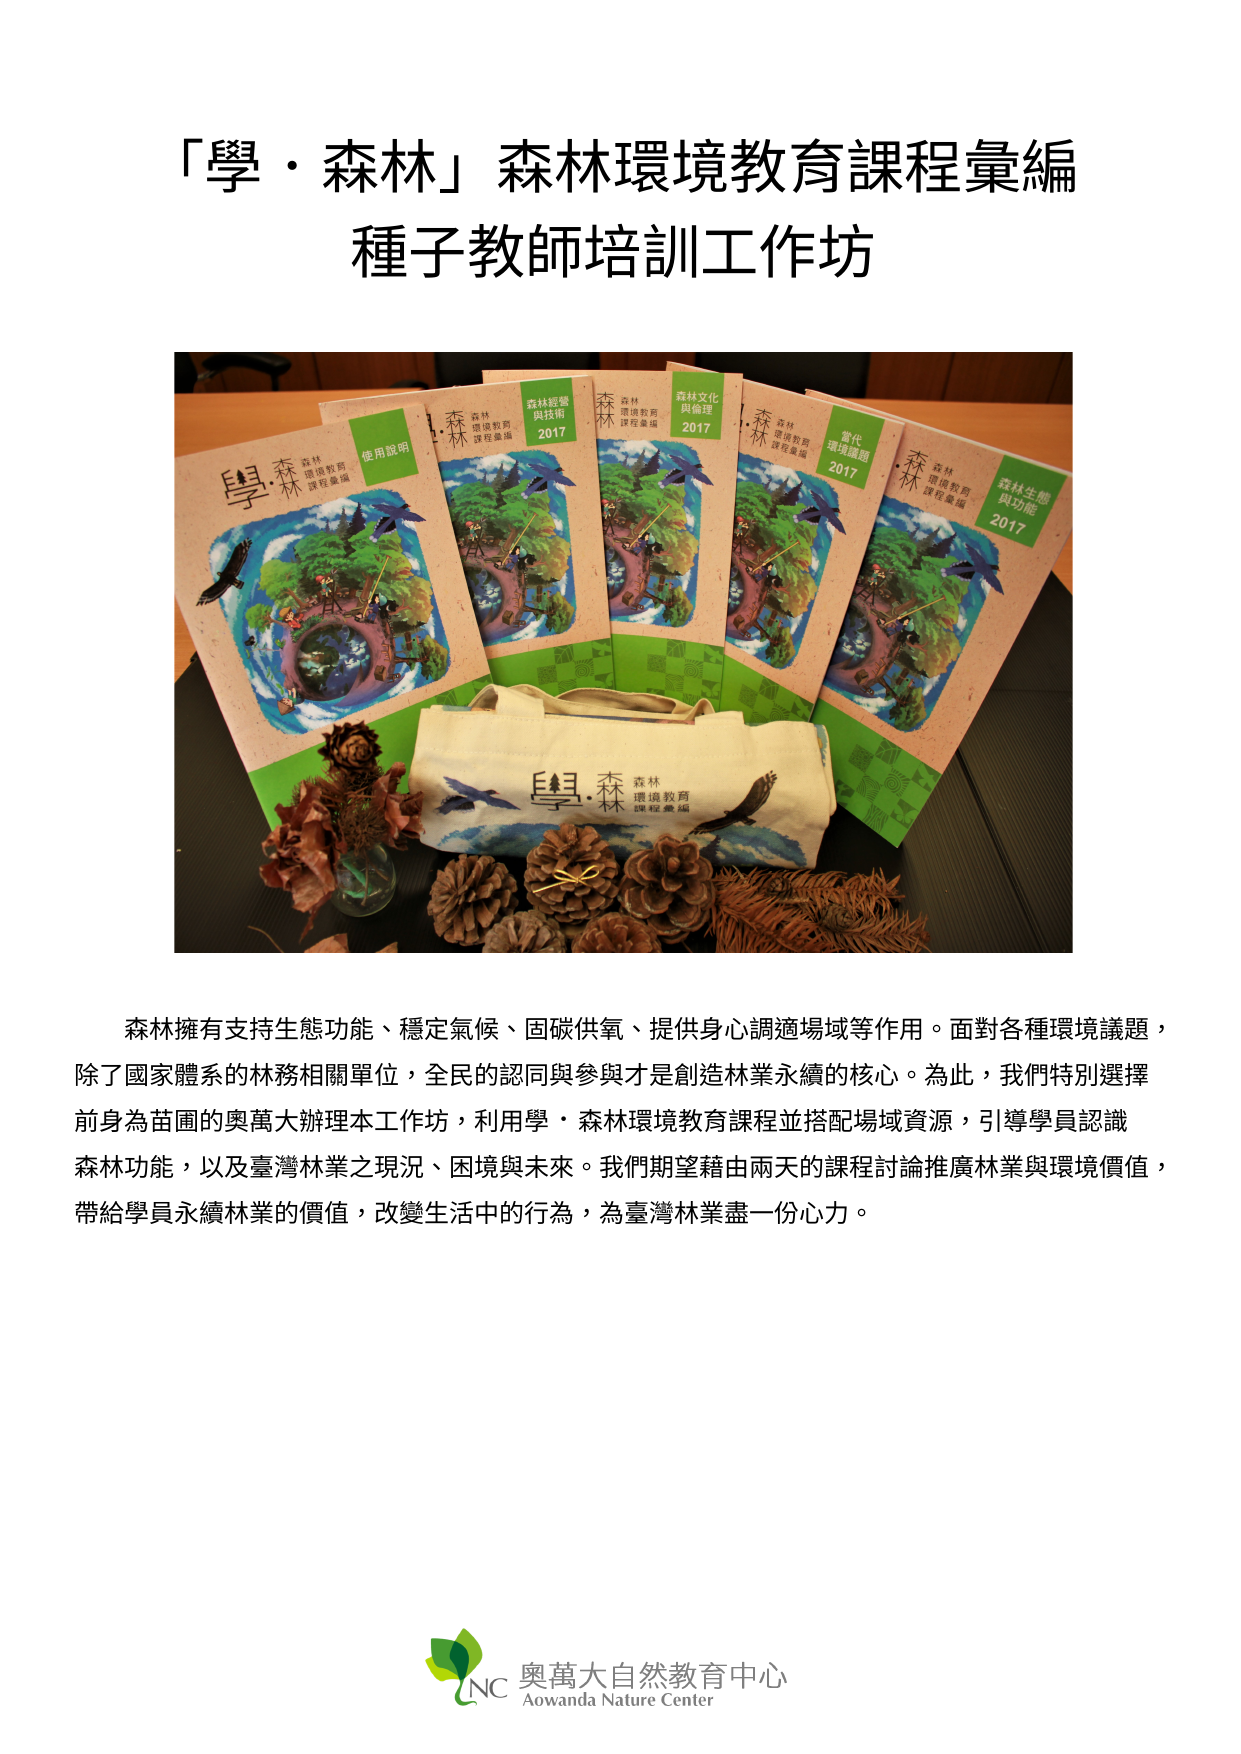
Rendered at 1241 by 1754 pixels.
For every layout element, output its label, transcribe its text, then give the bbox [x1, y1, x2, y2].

text 種子教師培訓工作坊 [74, 205, 1152, 290]
text 「學．森林」森林環境教育課程彙編 [74, 121, 1152, 205]
text 森林擁有支持生態功能、穩定氣候、固碳供氧、提供身心調適場域等作用。面對各種環境議題，除了國家體系的林務相關單位，全民的認同與參與才是創造林業永續的核心。為此，我們特別選擇前身為苗圃的奧萬大辦理本工作坊，利用學．森林環境教育課程並搭配場域資源，引導學員認識森林功能，以及臺灣林業之現況、困境與未來。我們期望藉由兩天的課程討論推廣林業與環境價值，帶給學員永續林業的價值，改變生活中的行為，為臺灣林業盡一份心力。 [74, 1002, 1152, 1231]
